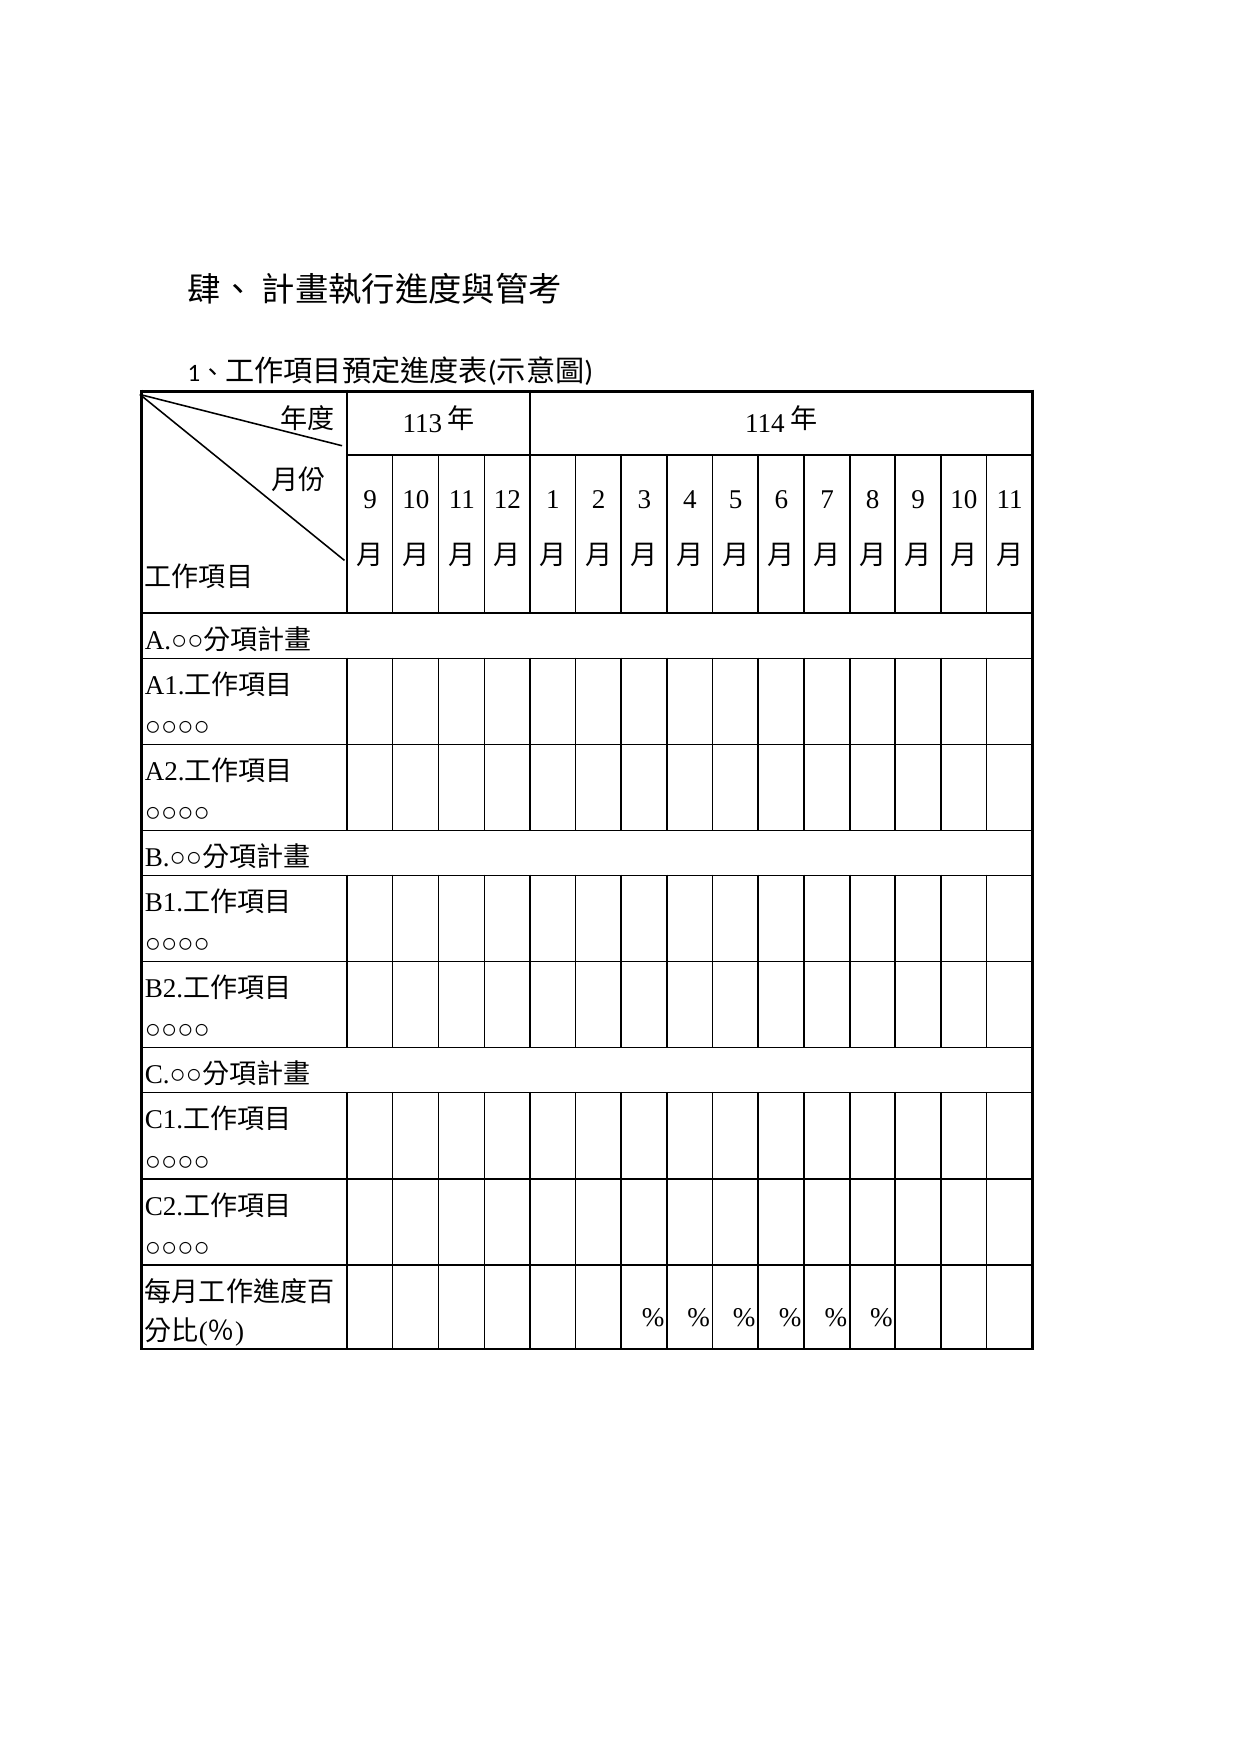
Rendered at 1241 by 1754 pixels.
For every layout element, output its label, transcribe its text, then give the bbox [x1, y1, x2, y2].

table_cell [531, 1180, 575, 1264]
table_cell 5 月 [713, 456, 757, 612]
table_cell [713, 962, 757, 1047]
table_cell [942, 659, 986, 743]
table_cell [759, 1180, 803, 1264]
table_cell [485, 659, 529, 743]
table_cell 11 月 [987, 456, 1031, 612]
table_cell [439, 876, 484, 961]
table_cell [851, 876, 894, 961]
table_cell % [851, 1266, 894, 1348]
table_header 113年 [348, 393, 529, 454]
table_cell [713, 745, 757, 829]
table_cell [805, 876, 849, 961]
table_cell [439, 1180, 484, 1264]
table_cell [485, 1093, 529, 1178]
table_cell [348, 1180, 392, 1264]
table_cell [896, 659, 940, 743]
table_cell [348, 659, 392, 743]
table_cell [805, 1180, 849, 1264]
table_cell [759, 876, 803, 961]
table_cell [713, 876, 757, 961]
table_cell A.○○分項計畫 [143, 614, 1031, 657]
table_cell [622, 1180, 666, 1264]
table_cell 1 月 [531, 456, 575, 612]
table_cell [896, 876, 940, 961]
table_cell [668, 962, 712, 1047]
table_cell [987, 1180, 1031, 1264]
table_cell [393, 1266, 438, 1348]
table_cell 8 月 [851, 456, 894, 612]
table_cell [759, 659, 803, 743]
table_cell [942, 876, 986, 961]
table_cell [713, 1093, 757, 1178]
table_cell [668, 1093, 712, 1178]
table_cell [668, 745, 712, 829]
table_cell B.○○分項計畫 [143, 831, 1031, 874]
table_cell [713, 1180, 757, 1264]
table_cell [896, 1093, 940, 1178]
table_cell [439, 659, 484, 743]
table_cell [622, 962, 666, 1047]
table_cell [576, 876, 620, 961]
table_cell % [759, 1266, 803, 1348]
table_cell [759, 962, 803, 1047]
table_cell [942, 745, 986, 829]
table_cell [851, 1093, 894, 1178]
table_cell [531, 876, 575, 961]
table_cell [393, 876, 438, 961]
table_cell [805, 1093, 849, 1178]
table_header 114年 [531, 393, 1031, 454]
table_cell [622, 659, 666, 743]
table_cell [485, 1180, 529, 1264]
table_cell 10 月 [942, 456, 986, 612]
table_cell [759, 745, 803, 829]
table_cell [622, 745, 666, 829]
table_cell [896, 1180, 940, 1264]
table_cell [576, 1180, 620, 1264]
table_cell [485, 745, 529, 829]
table_cell [531, 745, 575, 829]
table_cell [348, 745, 392, 829]
table_cell 6 月 [759, 456, 803, 612]
table_cell [987, 1266, 1031, 1348]
table_cell [896, 962, 940, 1047]
table_cell [713, 659, 757, 743]
table_cell B1.工作項目 ○○○○ [143, 876, 346, 961]
table_cell [851, 659, 894, 743]
table_cell [942, 962, 986, 1047]
table_cell [531, 1093, 575, 1178]
table_cell [439, 962, 484, 1047]
table_cell [622, 1093, 666, 1178]
table_cell [576, 1266, 620, 1348]
table_cell 4 月 [668, 456, 712, 612]
table_cell [348, 1093, 392, 1178]
table_cell [942, 1093, 986, 1178]
table_cell [805, 962, 849, 1047]
table_cell [576, 1093, 620, 1178]
table_cell [668, 876, 712, 961]
table_cell [987, 745, 1031, 829]
table_cell [485, 876, 529, 961]
table_cell [485, 1266, 529, 1348]
table_cell 11 月 [439, 456, 484, 612]
table_cell [668, 659, 712, 743]
table_cell 12 月 [485, 456, 529, 612]
table_cell % [805, 1266, 849, 1348]
table_cell A2.工作項目 ○○○○ [143, 745, 346, 829]
table_cell A1.工作項目 ○○○○ [143, 659, 346, 743]
table_cell [576, 745, 620, 829]
table_cell B2.工作項目 ○○○○ [143, 962, 346, 1047]
table_cell [896, 745, 940, 829]
table_cell 7 月 [805, 456, 849, 612]
table_cell [531, 962, 575, 1047]
table_cell C.○○分項計畫 [143, 1048, 1031, 1092]
table_cell [987, 1093, 1031, 1178]
table_cell C2.工作項目 ○○○○ [143, 1180, 346, 1264]
table_cell [896, 1266, 940, 1348]
table_cell [759, 1093, 803, 1178]
table_cell [851, 962, 894, 1047]
table_cell 每月工作進度百分比(％) [143, 1266, 346, 1348]
table_cell [942, 1266, 986, 1348]
table_cell [439, 1266, 484, 1348]
table_cell % [713, 1266, 757, 1348]
table_cell [987, 962, 1031, 1047]
table_cell [987, 876, 1031, 961]
table_cell [851, 1180, 894, 1264]
table_cell [348, 1266, 392, 1348]
table_cell [805, 745, 849, 829]
table_cell [393, 745, 438, 829]
table_cell [531, 1266, 575, 1348]
table_cell [439, 1093, 484, 1178]
table_cell [485, 962, 529, 1047]
table_cell 2 月 [576, 456, 620, 612]
table_cell [942, 1180, 986, 1264]
table_cell 9 月 [896, 456, 940, 612]
table_cell [393, 1180, 438, 1264]
table_cell % [622, 1266, 666, 1348]
list 計畫執行進度與管考 [187, 246, 1078, 308]
table_cell [531, 659, 575, 743]
table_cell [576, 659, 620, 743]
table_cell [439, 745, 484, 829]
table_cell [393, 659, 438, 743]
table_header 年度 月份 工作項目 [143, 393, 346, 612]
table_cell [348, 876, 392, 961]
list 工作項目預定進度表(示意圖) [187, 327, 1078, 389]
table_cell [393, 1093, 438, 1178]
table_cell 9 月 [348, 456, 392, 612]
table_cell C1.工作項目 ○○○○ [143, 1093, 346, 1178]
table_cell [622, 876, 666, 961]
table_cell [668, 1180, 712, 1264]
table_cell [987, 659, 1031, 743]
table_cell 10 月 [393, 456, 438, 612]
table_cell [393, 962, 438, 1047]
table_cell % [668, 1266, 712, 1348]
table_cell [348, 962, 392, 1047]
table_cell [576, 962, 620, 1047]
table_cell [851, 745, 894, 829]
table_cell [805, 659, 849, 743]
table_cell 3 月 [622, 456, 666, 612]
